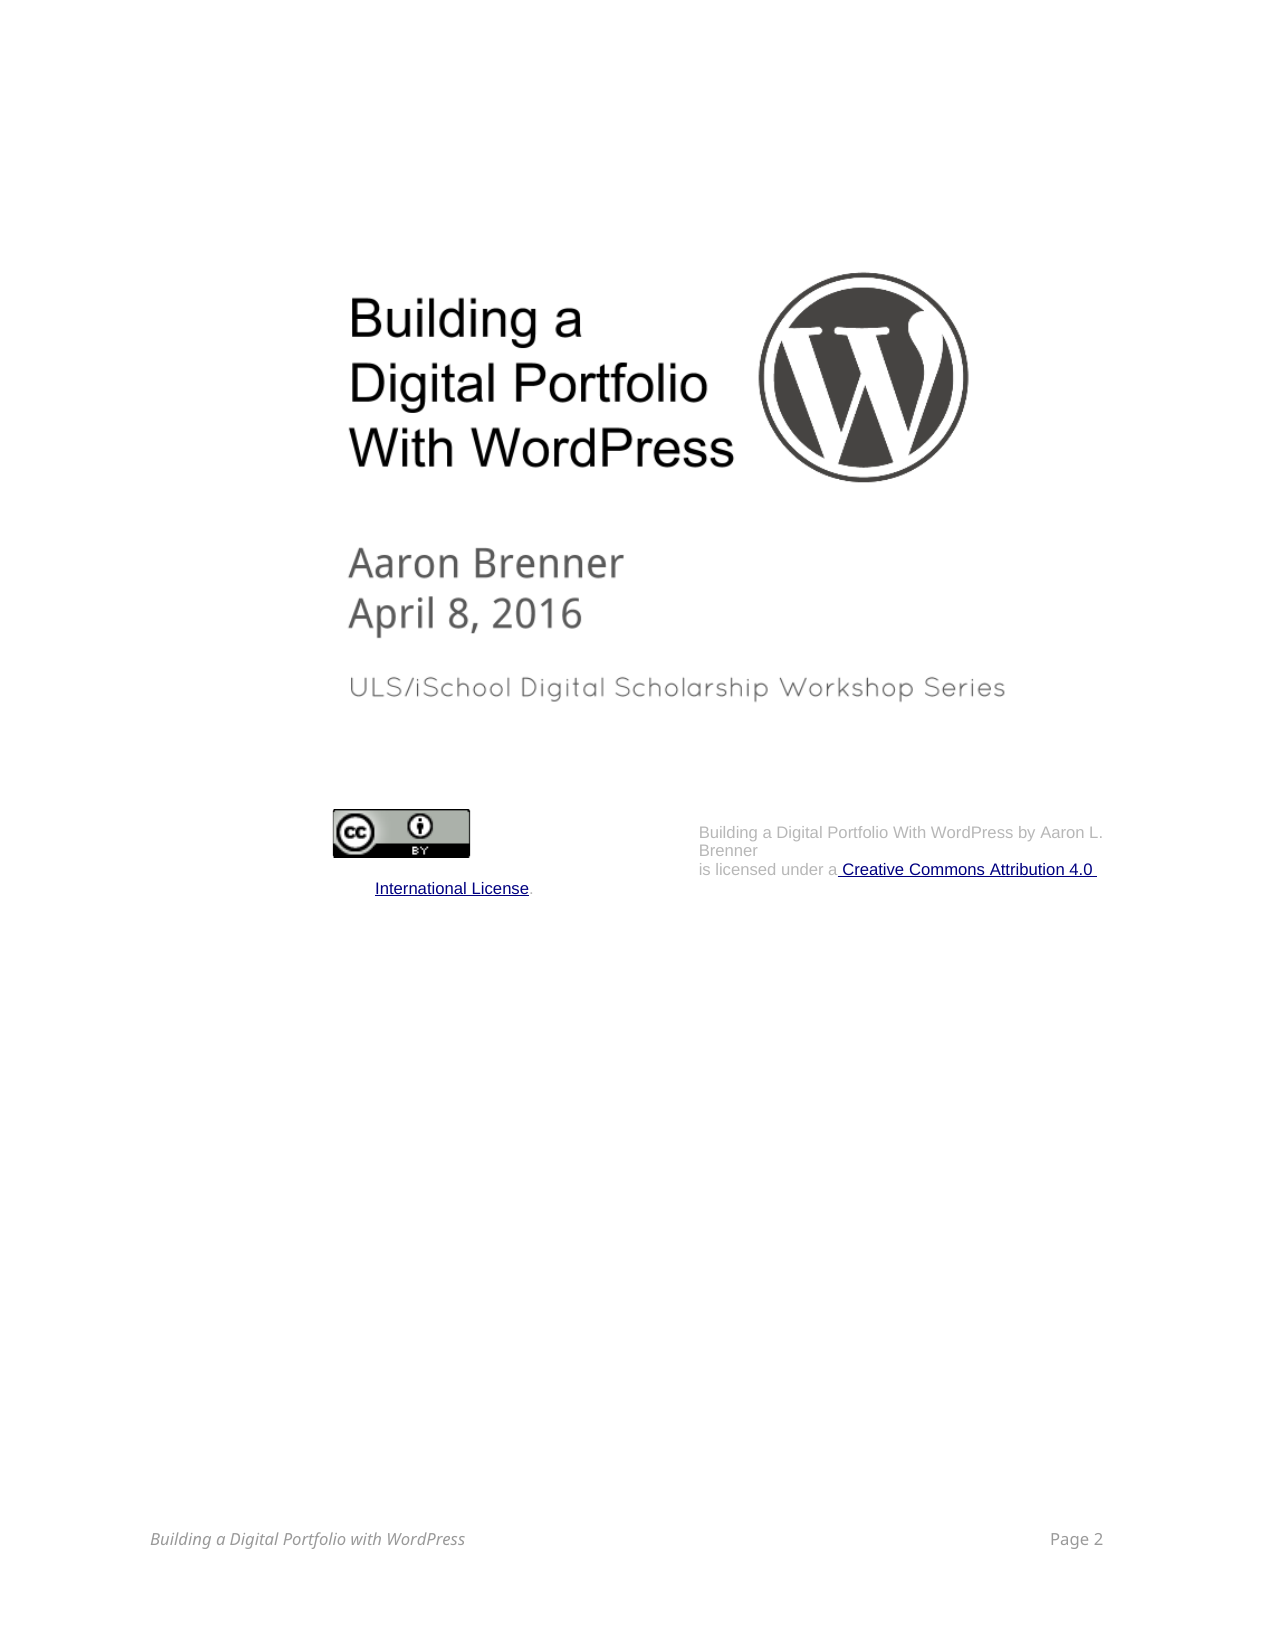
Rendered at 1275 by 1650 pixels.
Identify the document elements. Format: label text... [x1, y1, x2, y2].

picture [168, 168, 1240, 772]
text is licensed under a Creative Commons Attribution 4.0 International License. [375, 860, 1125, 898]
text Building a Digital Portfolio With WordPress by Aaron L. Brenner [375, 823, 1125, 860]
picture [332, 809, 471, 858]
